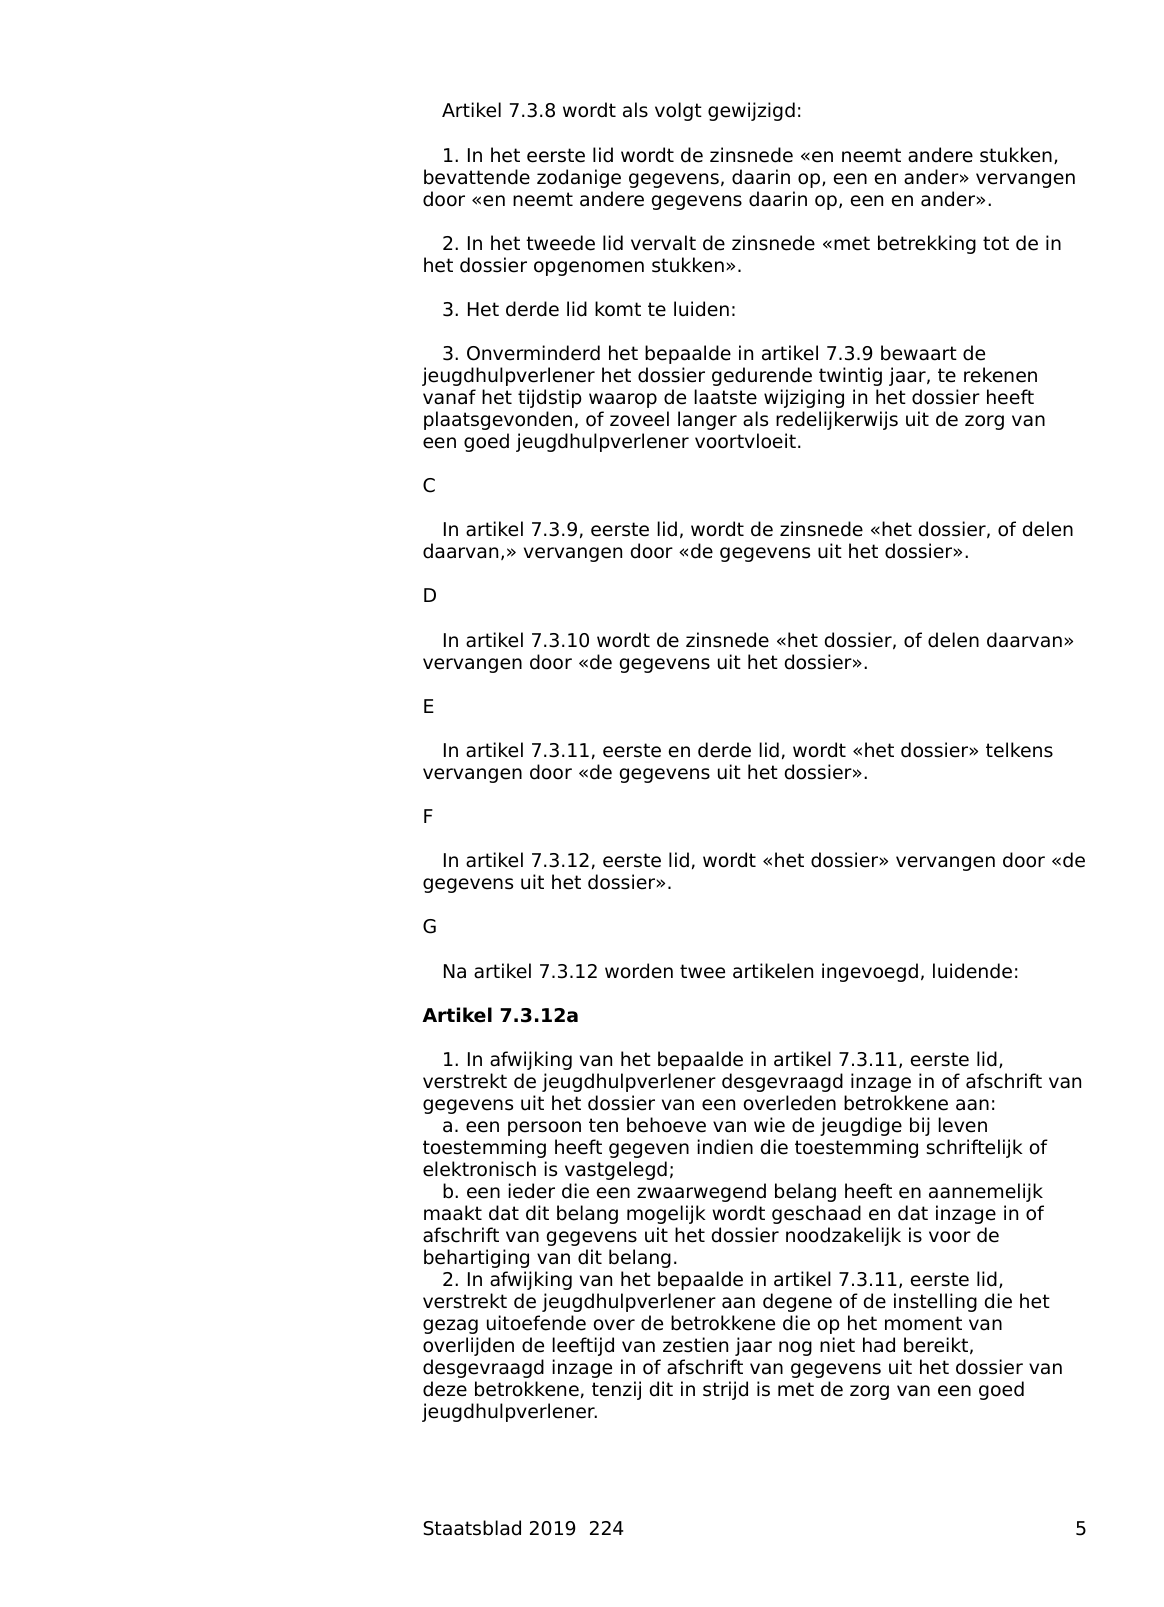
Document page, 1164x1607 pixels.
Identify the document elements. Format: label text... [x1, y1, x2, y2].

text 3. Onverminderd het bepaalde in artikel 7.3.9 bewaart de jeugdhulpverlener het dossier gedurende twintig jaar, te rekenen vanaf het tijdstip waarop de laatste wijziging in het dossier heeft plaatsgevonden, of zoveel langer als redelijkerwijs uit de zorg van een goed jeugdhulpverlener voortvloeit. [422, 343, 1087, 453]
text 2. In afwijking van het bepaalde in artikel 7.3.11, eerste lid, verstrekt de jeugdhulpverlener aan degene of de instelling die het gezag uitoefende over de betrokkene die op het moment van overlijden de leeftijd van zestien jaar nog niet had bereikt, desgevraagd inzage in of afschrift van gegevens uit het dossier van deze betrokkene, tenzij dit in strijd is met de zorg van een goed jeugdhulpverlener. [422, 1269, 1087, 1422]
text Artikel 7.3.8 wordt als volgt gewijzigd: [422, 100, 1087, 122]
text In artikel 7.3.9, eerste lid, wordt de zinsnede «het dossier, of delen daarvan,» vervangen door «de gegevens uit het dossier». [422, 519, 1087, 563]
text Na artikel 7.3.12 worden twee artikelen ingevoegd, luidende: [422, 961, 1087, 982]
text 2. In het tweede lid vervalt de zinsnede «met betrekking tot de in het dossier opgenomen stukken». [422, 233, 1087, 277]
text 1. In afwijking van het bepaalde in artikel 7.3.11, eerste lid, verstrekt de jeugdhulpverlener desgevraagd inzage in of afschrift van gegevens uit het dossier van een overleden betrokkene aan: [422, 1049, 1087, 1115]
text D [422, 585, 1087, 607]
text C [422, 475, 1087, 497]
subtitle Artikel 7.3.12a [422, 1005, 1087, 1027]
text 1. In het eerste lid wordt de zinsnede «en neemt andere stukken, bevattende zodanige gegevens, daarin op, een en ander» vervangen door «en neemt andere gegevens daarin op, een en ander». [422, 144, 1087, 211]
text E [422, 696, 1087, 718]
text F [422, 806, 1087, 828]
text b. een ieder die een zwaarwegend belang heeft en aannemelijk maakt dat dit belang mogelijk wordt geschaad en dat inzage in of afschrift van gegevens uit het dossier noodzakelijk is voor de behartiging van dit belang. [422, 1181, 1087, 1269]
text In artikel 7.3.10 wordt de zinsnede «het dossier, of delen daarvan» vervangen door «de gegevens uit het dossier». [422, 629, 1087, 673]
text a. een persoon ten behoeve van wie de jeugdige bij leven toestemming heeft gegeven indien die toestemming schriftelijk of elektronisch is vastgelegd; [422, 1115, 1087, 1181]
text In artikel 7.3.11, eerste en derde lid, wordt «het dossier» telkens vervangen door «de gegevens uit het dossier». [422, 740, 1087, 784]
text 3. Het derde lid komt te luiden: [422, 299, 1087, 321]
text In artikel 7.3.12, eerste lid, wordt «het dossier» vervangen door «de gegevens uit het dossier». [422, 850, 1087, 894]
text G [422, 916, 1087, 938]
